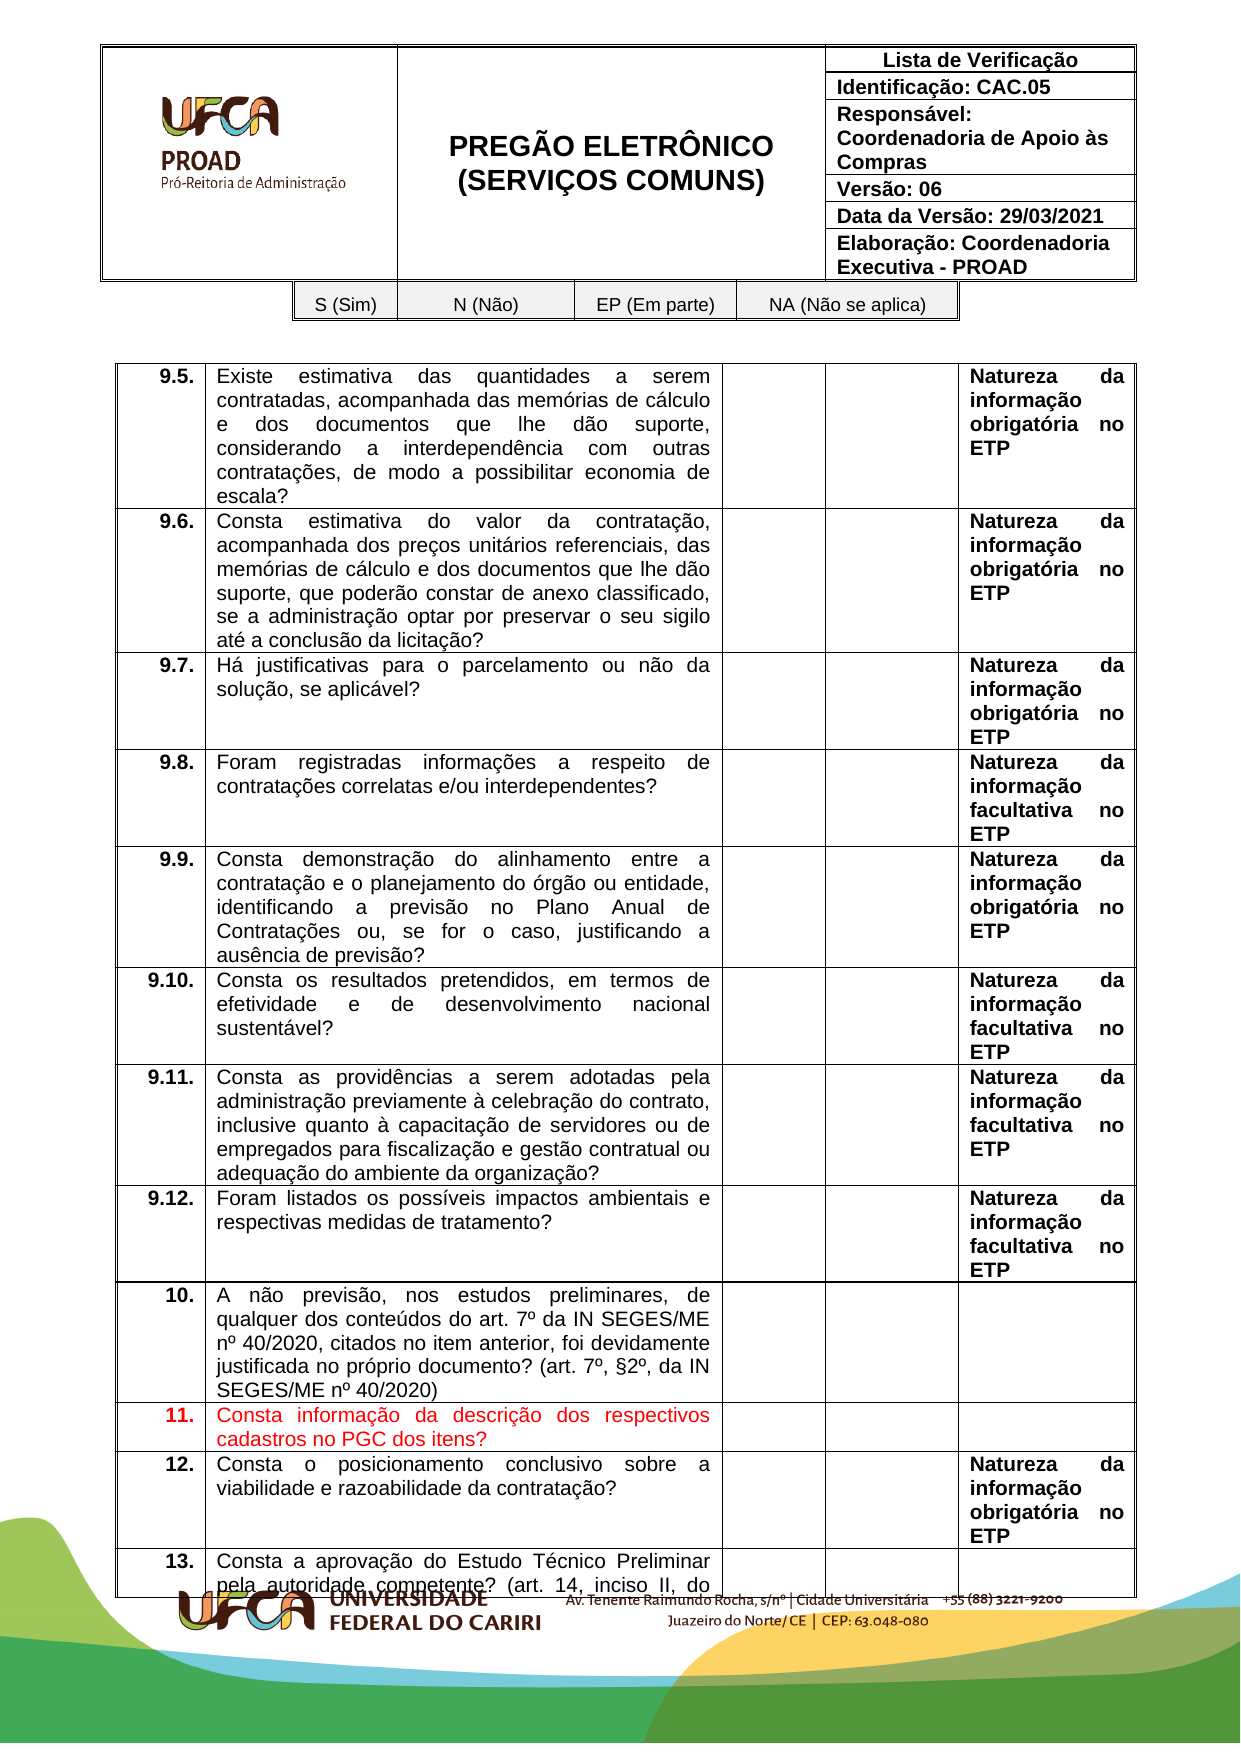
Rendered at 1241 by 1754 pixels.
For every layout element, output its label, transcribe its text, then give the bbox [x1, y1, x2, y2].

table_cell [723, 1186, 825, 1281]
table_cell [826, 653, 958, 749]
table_cell [826, 750, 958, 846]
table_cell Natureza da informação facultativa no ETP [959, 968, 1134, 1064]
table_cell [826, 847, 958, 967]
table_cell [723, 1065, 825, 1184]
table_cell [723, 1403, 825, 1451]
table_cell [723, 653, 825, 749]
table_cell Natureza da informação facultativa no ETP [959, 750, 1134, 846]
table_cell 9.5. [118, 364, 205, 507]
table_cell 12. [118, 1452, 205, 1507]
table_cell [723, 847, 825, 967]
table_cell 11. [118, 1403, 205, 1451]
table_cell Consta o posicionamento conclusivo sobre a viabilidade e razoabilidade da contratação? [206, 1452, 722, 1507]
table_cell [723, 750, 825, 846]
table_cell [826, 509, 958, 652]
table_cell [826, 1403, 958, 1451]
table_cell [959, 1283, 1134, 1402]
table_cell [826, 1283, 958, 1402]
table_cell 9.12. [118, 1186, 205, 1281]
table_cell 9.7. [118, 653, 205, 749]
table_cell 9.6. [118, 509, 205, 652]
table_cell Natureza da informação obrigatória no ETP [959, 364, 1134, 507]
table_cell [723, 1283, 825, 1402]
table_cell [723, 1452, 825, 1507]
table_cell [723, 509, 825, 652]
table_cell [826, 1186, 958, 1281]
table_cell Consta demonstração do alinhamento entre a contratação e o planejamento do órgão ou entidade, identificando a previsão no Plano Anual de Contratações ou, se for o caso, justificando a ausência de previsão? [206, 847, 722, 967]
table_cell 10. [118, 1283, 205, 1402]
table_cell Foram listados os possíveis impactos ambientais e respectivas medidas de tratamento? [206, 1186, 722, 1281]
table_cell Natureza da informação obrigatória no ETP [959, 847, 1134, 967]
table_cell Consta informação da descrição dos respectivos cadastros no PGC dos itens? [206, 1403, 722, 1451]
table_cell 9.10. [118, 968, 205, 1064]
table_cell 9.8. [118, 750, 205, 846]
table_cell Existe estimativa das quantidades a serem contratadas, acompanhada das memórias de cálculo e dos documentos que lhe dão suporte, considerando a interdependência com outras contratações, de modo a possibilitar economia de escala? [206, 364, 722, 507]
table_cell Natureza da informação obrigatória no ETP [959, 653, 1134, 749]
table_cell Natureza da informação obrigatória no ETP [959, 1452, 1134, 1507]
table_cell Há justificativas para o parcelamento ou não da solução, se aplicável? [206, 653, 722, 749]
table_cell [826, 1452, 958, 1507]
table_cell Natureza da informação facultativa no ETP [959, 1186, 1134, 1281]
table_cell [826, 968, 958, 1064]
table_cell Natureza da informação facultativa no ETP [959, 1065, 1134, 1184]
table_cell [826, 1065, 958, 1184]
table_cell [723, 364, 825, 507]
table_cell 9.11. [118, 1065, 205, 1184]
table_cell A não previsão, nos estudos preliminares, de qualquer dos conteúdos do art. 7º da IN SEGES/ME nº 40/2020, citados no item anterior, foi devidamente justificada no próprio documento? (art. 7º, §2º, da IN SEGES/ME nº 40/2020) [206, 1283, 722, 1402]
table_cell Natureza da informação obrigatória no ETP [959, 509, 1134, 652]
table_cell [723, 968, 825, 1064]
table_cell [959, 1403, 1134, 1451]
table_cell Consta as providências a serem adotadas pela administração previamente à celebração do contrato, inclusive quanto à capacitação de servidores ou de empregados para fiscalização e gestão contratual ou adequação do ambiente da organização? [206, 1065, 722, 1184]
table_cell [826, 364, 958, 507]
table_cell Foram registradas informações a respeito de contratações correlatas e/ou interdependentes? [206, 750, 722, 846]
table_cell 9.9. [118, 847, 205, 967]
table_cell Consta os resultados pretendidos, em termos de efetividade e de desenvolvimento nacional sustentável? [206, 968, 722, 1064]
table_cell Consta estimativa do valor da contratação, acompanhada dos preços unitários referenciais, das memórias de cálculo e dos documentos que lhe dão suporte, que poderão constar de anexo classificado, se a administração optar por preservar o seu sigilo até a conclusão da licitação? [206, 509, 722, 652]
